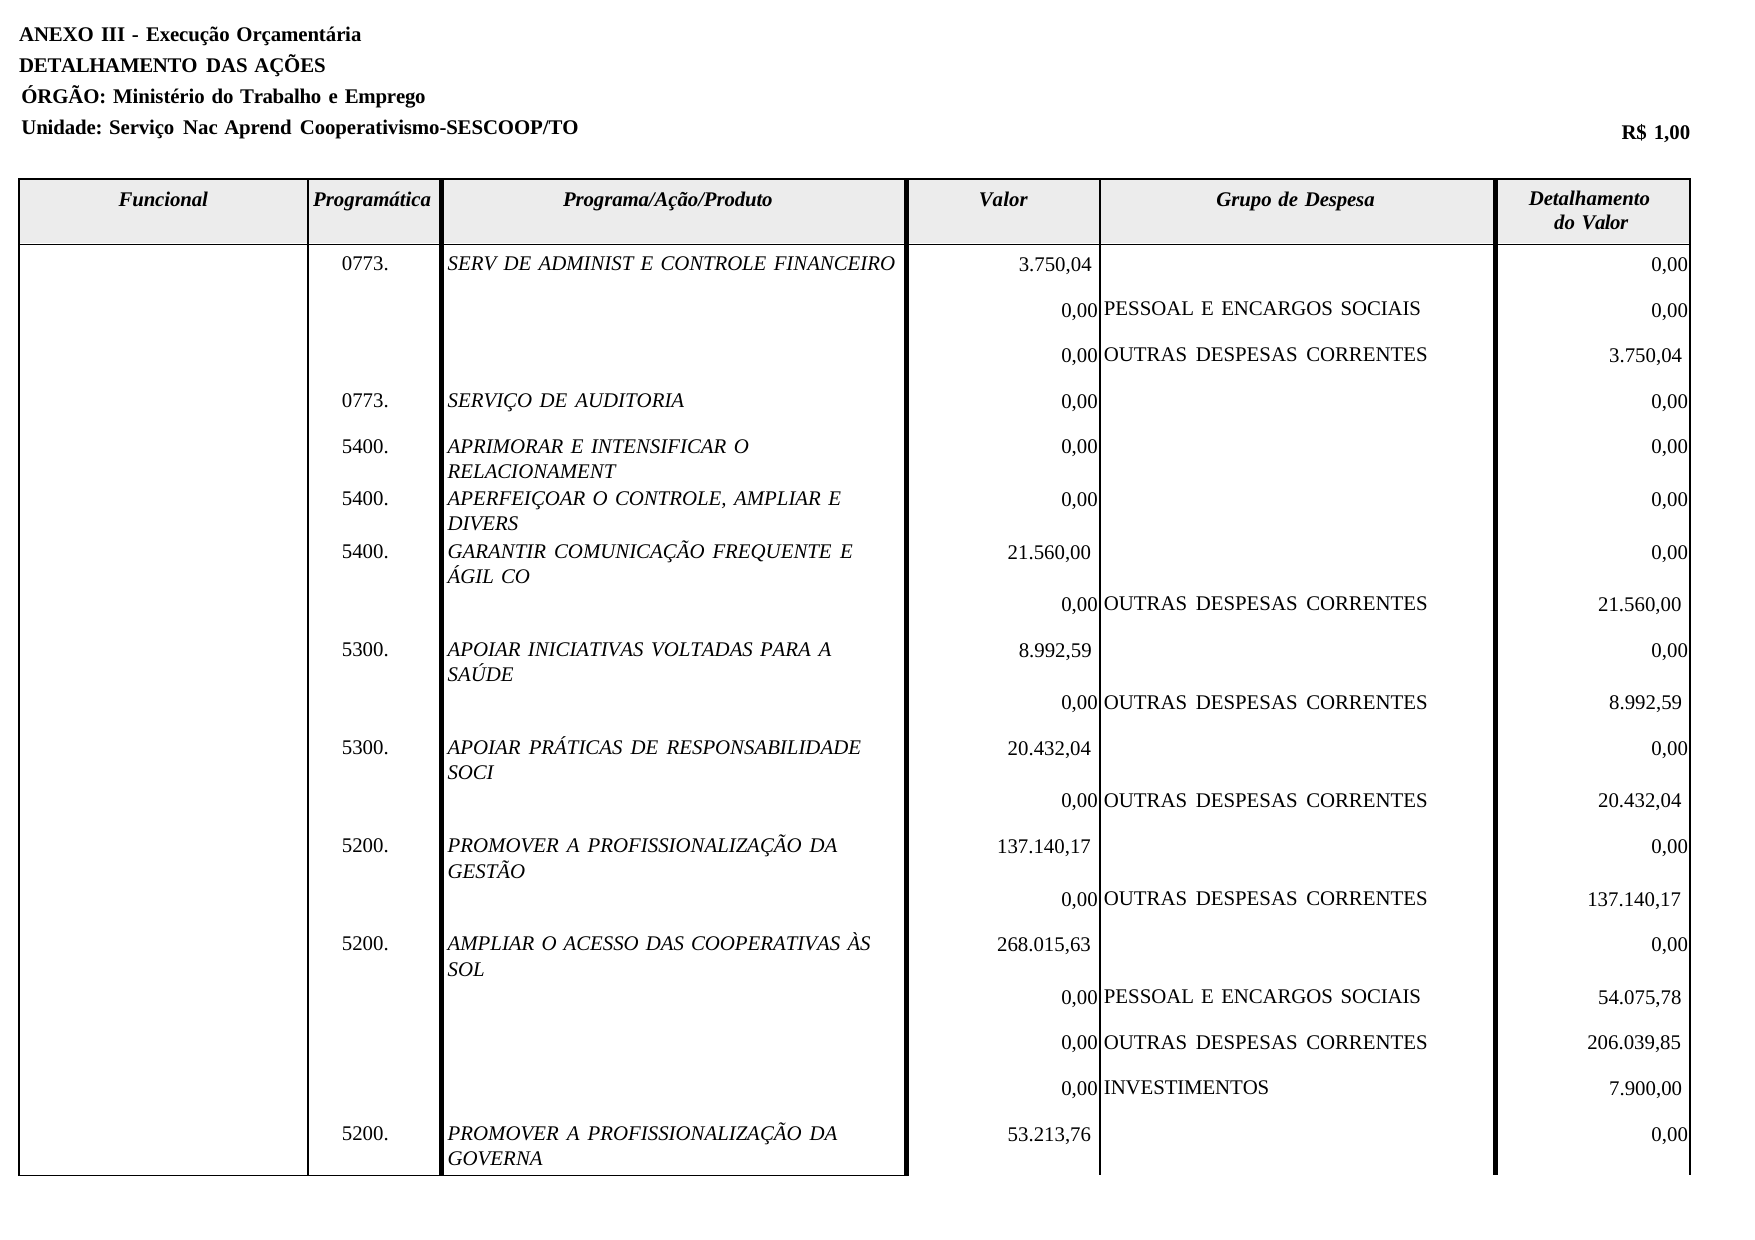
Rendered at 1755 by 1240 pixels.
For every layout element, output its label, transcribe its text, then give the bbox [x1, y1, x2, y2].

table_cell PESSOAL E ENCARGOS SOCIAIS [1101, 245, 1493, 330]
table_cell [1101, 956, 1493, 981]
table_cell 8.992,59 [909, 625, 1099, 661]
table_cell 5200. [309, 1109, 439, 1174]
table_cell 5400. [309, 422, 439, 458]
table_header Grupo de Despesa [1101, 180, 1493, 243]
table_cell [309, 458, 439, 483]
table_cell 0,00 [1498, 376, 1689, 422]
table_cell 54.075,78 [1498, 981, 1689, 1018]
table_cell 0,00 [909, 376, 1099, 422]
table_cell 5200. [309, 821, 439, 857]
table_cell [1101, 1109, 1493, 1145]
table_cell 0,00 [909, 1018, 1099, 1063]
table_cell 0773. [309, 245, 439, 285]
table_cell 5300. [309, 625, 439, 661]
table_cell 0773. [309, 376, 439, 422]
table_cell APOIAR PRÁTICAS DE RESPONSABILIDADE [444, 723, 904, 759]
table_cell [1101, 919, 1493, 956]
table_cell 0,00 [909, 687, 1099, 723]
table_cell GESTÃO [444, 858, 904, 883]
table_cell PESSOAL E ENCARGOS SOCIAIS [1101, 981, 1493, 1018]
table_cell [1101, 858, 1493, 883]
table_cell 0,00 [909, 785, 1099, 821]
table_cell [909, 956, 1099, 981]
table_cell 206.039,85 [1498, 1018, 1689, 1063]
table_cell 5400. [309, 536, 439, 563]
table_cell [1101, 563, 1493, 589]
table_cell [909, 661, 1099, 687]
table_cell 20.432,04 [909, 723, 1099, 759]
table_cell 20.432,04 [1498, 785, 1689, 821]
table_cell 0,00 [909, 330, 1099, 376]
table_cell 5300. [309, 723, 439, 759]
table_cell OUTRAS DESPESAS CORRENTES [1101, 687, 1493, 723]
table_cell [444, 1018, 904, 1063]
table_cell [309, 285, 439, 330]
table_cell [1498, 759, 1689, 785]
table_cell 0,00 [1498, 536, 1689, 563]
table_cell [1101, 458, 1493, 483]
table_header Detalhamento do Valor [1498, 180, 1689, 243]
table_cell [444, 330, 904, 376]
table_cell SOL [444, 956, 904, 981]
table_cell [1101, 723, 1493, 759]
table_cell GARANTIR COMUNICAÇÃO FREQUENTE E [444, 536, 904, 563]
table_cell [309, 563, 439, 589]
table_cell [1101, 1145, 1493, 1174]
table_cell 21.560,00 [1498, 589, 1689, 625]
table_cell [309, 883, 439, 919]
table_cell 0,00 [1498, 422, 1689, 458]
table_cell ÁGIL CO [444, 563, 904, 589]
table_cell [309, 510, 439, 536]
table_cell 0,00 [1498, 723, 1689, 759]
table_cell [444, 883, 904, 919]
table_cell APERFEIÇOAR O CONTROLE, AMPLIAR E [444, 484, 904, 510]
table_cell 0,00 [1498, 285, 1689, 330]
table_cell 21.560,00 [909, 536, 1099, 563]
table_cell 0,00 [1498, 484, 1689, 510]
table_cell [309, 759, 439, 785]
table_cell [309, 687, 439, 723]
table_cell [309, 981, 439, 1018]
table_cell [1101, 661, 1493, 687]
table_cell OUTRAS DESPESAS CORRENTES [1101, 785, 1493, 821]
table_cell [909, 458, 1099, 483]
table_cell 0,00 [909, 883, 1099, 919]
table_cell [1498, 563, 1689, 589]
table_cell [1101, 759, 1493, 785]
table_cell 5400. [309, 484, 439, 510]
table_cell 7.900,00 [1498, 1063, 1689, 1109]
table_cell 137.140,17 [909, 821, 1099, 857]
table_header Funcional [20, 180, 307, 243]
table_cell [309, 661, 439, 687]
table_cell [309, 858, 439, 883]
table_cell 3.750,04 [1498, 330, 1689, 376]
table_header Programática [309, 180, 439, 243]
table_cell 0,00 [909, 285, 1099, 330]
table_cell 0,00 [909, 981, 1099, 1018]
table_cell [1101, 821, 1493, 857]
table_cell [1498, 510, 1689, 536]
table_cell 0,00 [909, 484, 1099, 510]
table_cell APRIMORAR E INTENSIFICAR O [444, 422, 904, 458]
table_cell SERV DE ADMINIST E CONTROLE FINANCEIRO [444, 245, 904, 285]
table_header Programa/Ação/Produto [444, 180, 904, 243]
table_cell SERVIÇO DE AUDITORIA [444, 376, 904, 422]
table_cell [444, 687, 904, 723]
table_cell [1101, 484, 1493, 510]
table_cell OUTRAS DESPESAS CORRENTES [1101, 883, 1493, 919]
table_cell 268.015,63 [909, 919, 1099, 956]
table_cell 0,00 [1498, 245, 1689, 285]
table_cell [444, 785, 904, 821]
table_cell SAÚDE [444, 661, 904, 687]
table_cell 8.992,59 [1498, 687, 1689, 723]
table_cell INVESTIMENTOS [1101, 1063, 1493, 1109]
table_cell PROMOVER A PROFISSIONALIZAÇÃO DA [444, 821, 904, 857]
table_cell [444, 285, 904, 330]
table_cell 0,00 [909, 589, 1099, 625]
table_cell [309, 1063, 439, 1109]
table_cell [444, 981, 904, 1018]
table_cell [1498, 661, 1689, 687]
table_cell [1498, 458, 1689, 483]
table_cell OUTRAS DESPESAS CORRENTES [1101, 330, 1493, 376]
table_cell [20, 245, 307, 1174]
table_cell 3.750,04 [909, 245, 1099, 285]
table_cell [1498, 956, 1689, 981]
table_cell PROMOVER A PROFISSIONALIZAÇÃO DA [444, 1109, 904, 1145]
table_cell OUTRAS DESPESAS CORRENTES [1101, 589, 1493, 625]
table_cell 53.213,76 [909, 1109, 1099, 1145]
table_header Valor [909, 180, 1099, 243]
table_cell 0,00 [909, 422, 1099, 458]
table_cell RELACIONAMENT [444, 458, 904, 483]
table_cell DIVERS [444, 510, 904, 536]
table_cell [909, 1145, 1099, 1174]
table_cell [1101, 625, 1493, 661]
table_cell [309, 956, 439, 981]
table_cell [909, 759, 1099, 785]
table_cell GOVERNA [444, 1145, 904, 1174]
table_cell [1101, 422, 1493, 458]
table_cell 5200. [309, 919, 439, 956]
table_cell APOIAR INICIATIVAS VOLTADAS PARA A [444, 625, 904, 661]
table_cell 0,00 [909, 1063, 1099, 1109]
table_cell SOCI [444, 759, 904, 785]
table_cell [909, 858, 1099, 883]
table_cell [309, 589, 439, 625]
table_cell [1101, 510, 1493, 536]
table_cell [444, 1063, 904, 1109]
table_cell [909, 510, 1099, 536]
table_cell [1498, 858, 1689, 883]
table_cell [1498, 1145, 1689, 1174]
table_cell [1101, 536, 1493, 563]
table_cell [309, 1018, 439, 1063]
table_cell [309, 330, 439, 376]
table_cell OUTRAS DESPESAS CORRENTES [1101, 1018, 1493, 1063]
table_cell 0,00 [1498, 919, 1689, 956]
table_cell 137.140,17 [1498, 883, 1689, 919]
table_cell AMPLIAR O ACESSO DAS COOPERATIVAS ÀS [444, 919, 904, 956]
table_cell 0,00 [1498, 625, 1689, 661]
table_cell 0,00 [1498, 821, 1689, 857]
table_cell [909, 563, 1099, 589]
table_cell [444, 589, 904, 625]
table_cell [1101, 376, 1493, 422]
table_cell [309, 785, 439, 821]
table_cell 0,00 [1498, 1109, 1689, 1145]
